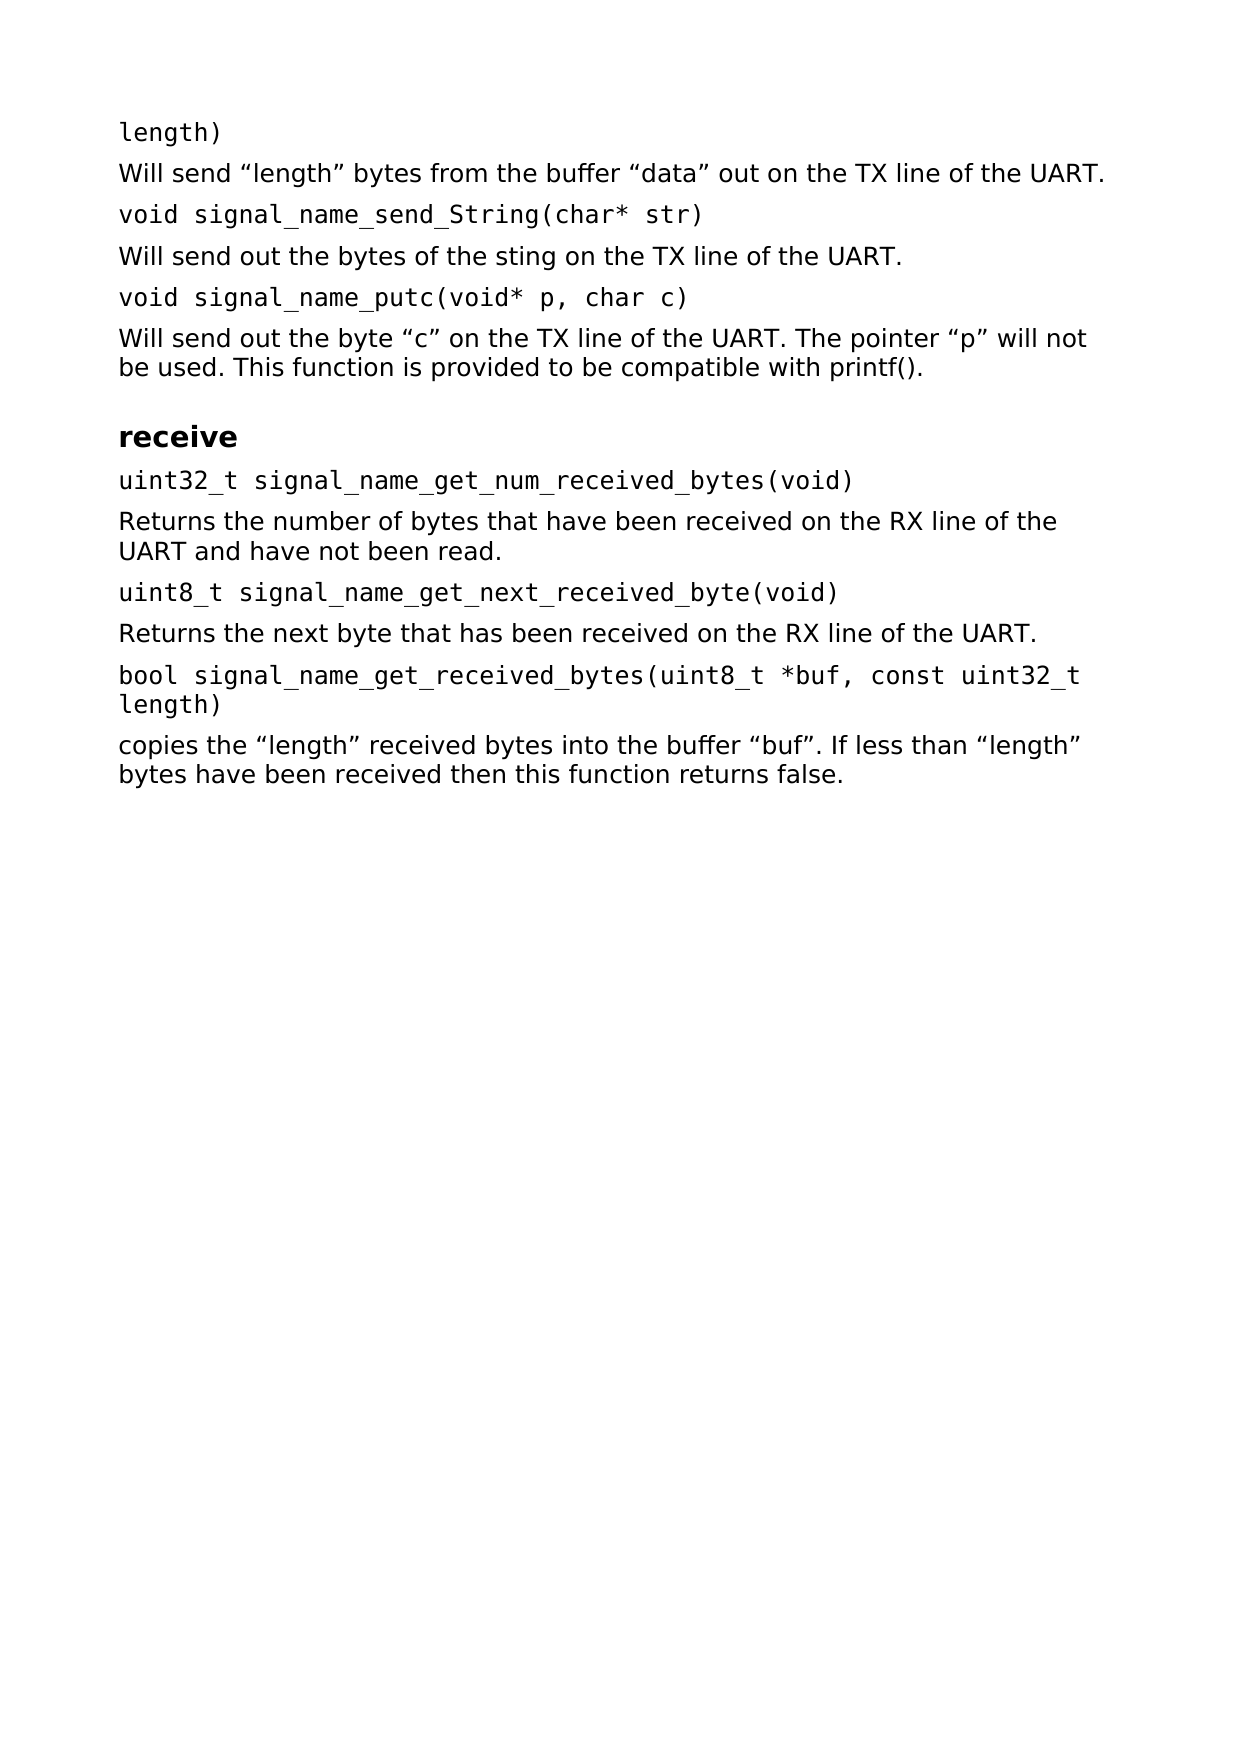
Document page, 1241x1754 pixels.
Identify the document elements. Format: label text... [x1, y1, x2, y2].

text Will send “length” bytes from the buffer “data” out on the TX line of the UART. [118, 159, 1122, 188]
text bool signal_name_get_received_bytes(uint8_t *buf, const uint32_t length) [118, 661, 1122, 719]
text length) [118, 118, 1122, 147]
text void signal_name_putc(void* p, char c) [118, 283, 1122, 312]
text Will send out the byte “c” on the TX line of the UART. The pointer “p” will not be used. This function is provided to be compatible with printf(). [118, 324, 1122, 383]
subtitle receive [118, 420, 1122, 454]
text copies the “length” received bytes into the buffer “buf”. If less than “length” bytes have been received then this function returns false. [118, 731, 1122, 789]
text Returns the next byte that has been received on the RX line of the UART. [118, 619, 1122, 648]
text void signal_name_send_String(char* str) [118, 201, 1122, 230]
text uint32_t signal_name_get_num_received_bytes(void) [118, 467, 1122, 496]
text uint8_t signal_name_get_next_received_byte(void) [118, 578, 1122, 607]
text Returns the number of bytes that have been received on the RX line of the UART and have not been read. [118, 507, 1122, 566]
text Will send out the bytes of the sting on the TX line of the UART. [118, 242, 1122, 271]
